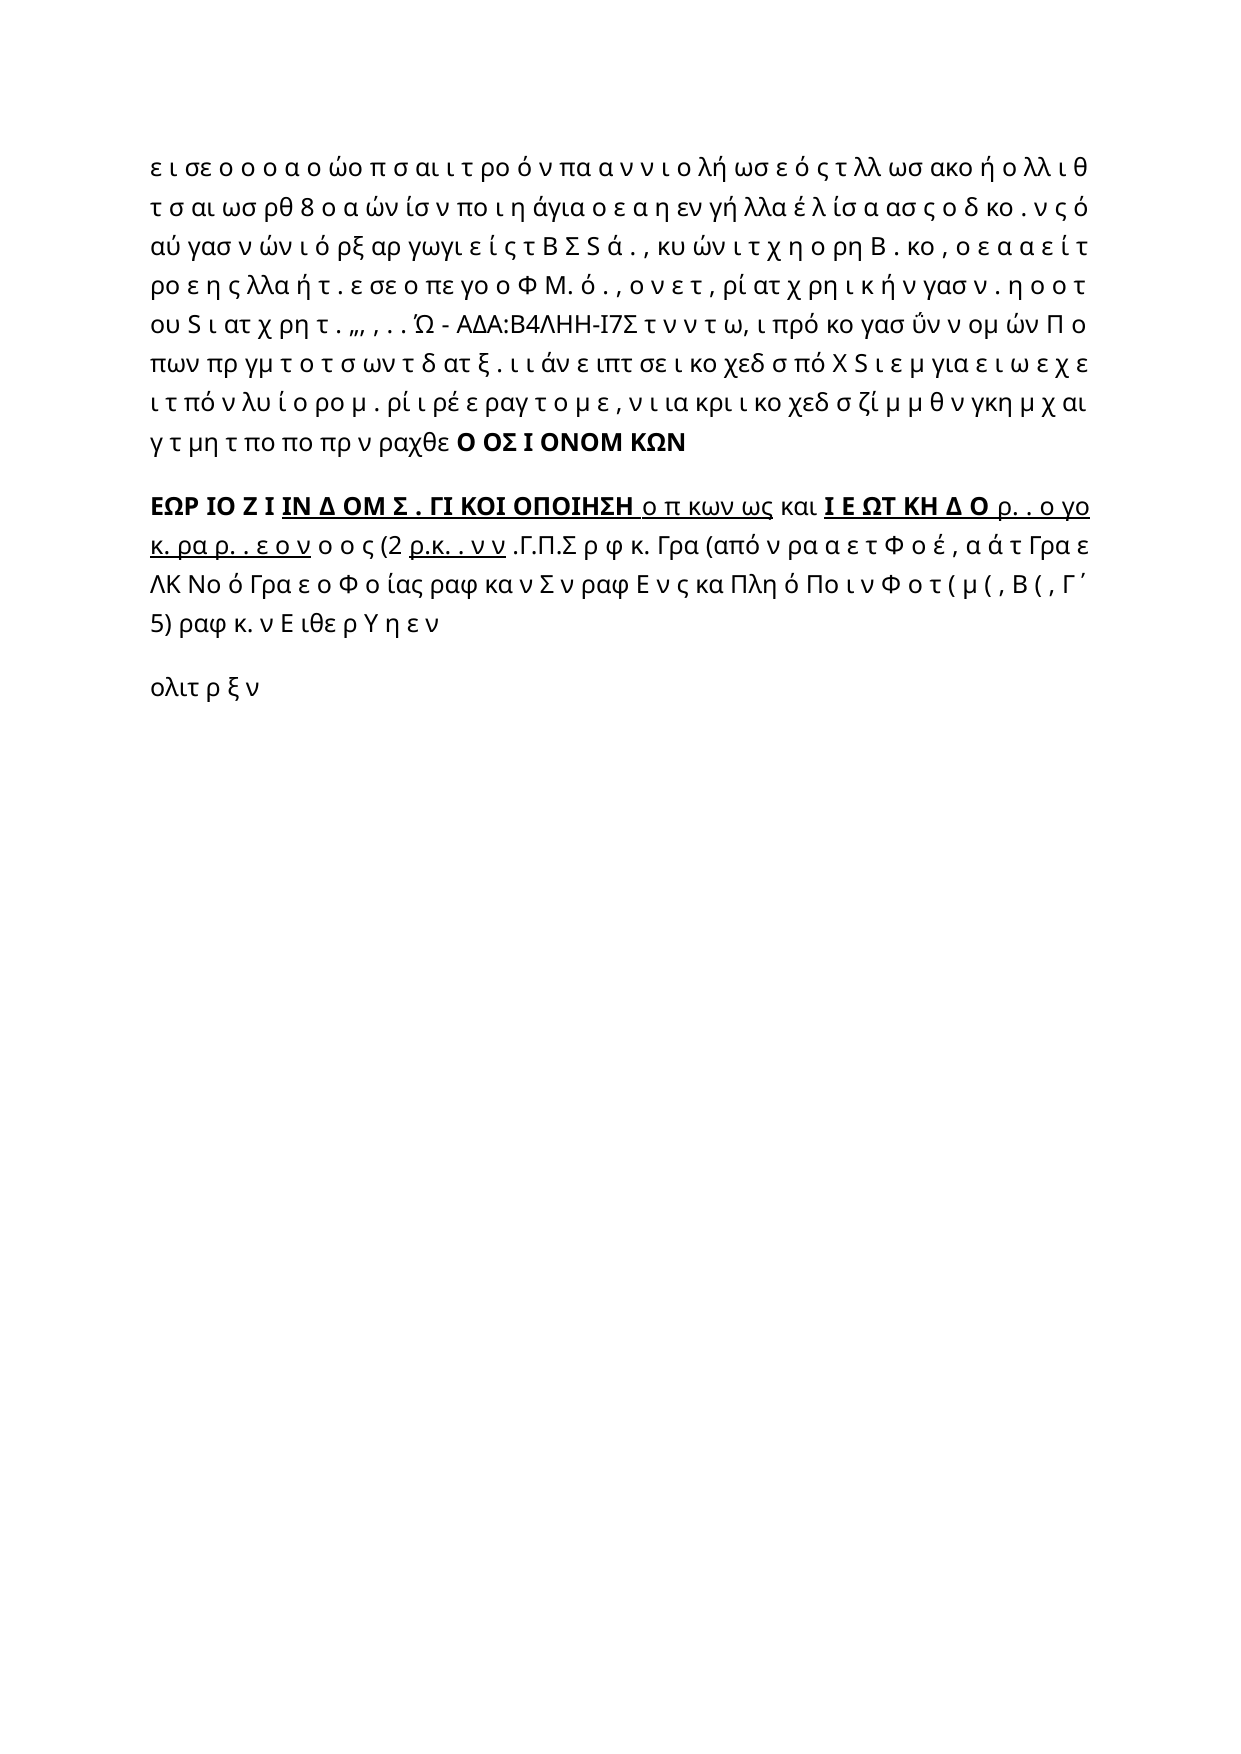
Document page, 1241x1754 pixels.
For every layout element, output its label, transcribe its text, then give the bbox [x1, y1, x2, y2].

text ΕΩΡ ΙΟ Ζ Ι ΙΝ Δ ΟΜ Σ . ΓΙ ΚΟΙ ΟΠΟΙΗΣΗ ο π κων ως και Ι Ε ΩΤ ΚΗ Δ Ο ρ. . ο γο κ. ρα ρ. . ε ο ν ο ο ς (2 ρ.κ. . ν ν .Γ.Π.Σ ρ φ κ. Γρα (από ν ρα α ε τ Φ ο έ , α ά τ Γρα ε ΛΚ Νο ό Γρα ε ο Φ ο ίας ραφ κα ν Σ ν ραφ Ε ν ς κα Πλη ό Πο ι ν Φ ο τ ( μ ( , Β ( , Γ΄ 5) ραφ κ. ν Ε ιθε ρ Υ η ε ν [150, 488, 1090, 640]
text ολιτ ρ ξ ν [150, 670, 1090, 704]
text ε ι σε ο Γ Σ θ ι θ καθ ρι ό ε ο ο ο ό π σο άθ , α α αλα κα ρ τ , ο λο ρμ α . , ατ ε ση τ α γρ φ ο λη ο β ι ο ο ο ωσ αι η . ρ σ δ αγρα ή σ ν κα ρισ τ ι ο κό χ ή η τ τ υ ά ά ρ πα, σ ν ασ χ α ΓΠ ι σ ο ι ώ υ ώς, σ η σ ς ν γ ρί ε ο ωση κ ή σ Ο Υ ο ς ε ιτ τ ες ρο σ κ ή ε γ σ ν ώ ρμ ς . , ο ι ώ ι θ έχ ο ωσ ακο ή Ο Υ ι ωθ ώο S σ ο λέ ασ ε αγγέ μ τ ι ι η ν ι ων δ ασ ο ήAk A: Β4ΛΗΗ-Ι7Σ ε ι ρ φ αρ κά αρ , ραγ τ ο ήσ πρό κ ή σ πό ο κ ή αι α ε ο ιτ τ . ό κ ή ραγ τ ο πό ο ωση ο ία ι ο ο ε ι ο κ ή ι ρι ο ο ί ε τ ν ο α κ ή ε ι τ 2 ε ι σε ο η ο η ο ο ι ωσ ρί ρο η ρό κ ή ασ ιό ς α ατ έ τ σ ιβ η ο , ο ο ο ο ό ραγ τ ήσ πρό κ ή α ό ς , ο λλο ρμ . ί γρα ι ο ων αρ γρ. ρθ αν τ ω Υ ο γ κής ό α ι . ε ων αρ γρ ρθ α ο πό ο έ ση τ ο τ τ ή , υ ά ρό πα αι ε ο αγγε μ τ ο ο ασ ρι ως ρο έ ο ν ρι πό ρξ ου π ιας» λη ς ε κ ου τ α ς α ο , ι ν ι ο ο λη α ν ι ό η πο αφ α ο ο ε α ν ι ω ο ο 7 α ο ι τ έ ι α αγγε μ τ ατ έ ρώτ ό ασ ς , ο ια ο ό ι ο αν ν ρξ ι ρώτ ο ά 0 ασ ο τ ο ή η ι ι ν ν ή ν 62 ο ι ο ό ι υ πο γε αν πρ α ό τ 0 1 . Δ Ε ΣΗ Ε ΙΧΕ Ρ ΣΙ Ο ΣΧ Ι Μ πο ή ν φ ό αρ , τ ο πό .Γ.Π.Σ , αρ τ τ υ ρο ο ο ο ν . , ο ο λλ πρό ση κο ή γα ν ων ς τ ξ ο ο λλ ωση αρ θ αι ς ρι ε γ S ών ο ο πο σ ά ε τ σε αι ρ μέ ι ι ων ν φ ό ν τ ω αρ ς, ό η σ ς ή: ε τ ο ο , α ε ώο ς γό α α ρο ε . ε ρο τ αρ θ κο γασ ν ι ρ ρί ιβ ν ρο ί σ λλά αι πό ο ρχείο . ρο ύ τ ό ω λη ο ο ία, λλ ωση κο ασ ν ο ν γρά ε α ό κ ή γασ ν τ ε η . τ σ ο ο ο ο , π σ , α ε ο ώ ς γό ι λλ ι ωση ακο ή γασ ν κ ή , πο ν φ ε ά, ν τ ωσ ο λλο α η ά ο ρο έ ι ε ι τ κ ή ό ω ν τ ς ε ί τ σ υ ατ χ ρε τ ο κλη ο πο υ ο λλ δ σ . αρ λ μ ν ι α ρε ωσ ακο ή α ε ι σε ο ο ο α ο ώο π σ αι ι τ ρο ό ν πα α ν ν ι ο λή ωσ ε ό ς τ λλ ωσ ακο ή ο λλ ι θ τ σ αι ωσ ρθ 8 ο α ών ίσ ν πο ι η άγια ο ε α η εν γή λλα έ λ ίσ α ασ ς ο δ κο . ν ς ό αύ γασ ν ών ι ό ρξ αρ γωγι ε ί ς τ Β Σ S ά . , κυ ών ι τ χ η ο ρη Β . κο , ο ε α α ε ί τ ρο ε η ς λλα ή τ . ε σε ο πε γο ο Φ Μ. ό . , ο ν ε τ , ρί ατ χ ρη ι κ ή ν γασ ν . η ο ο τ ου S ι ατ χ ρη τ . „, , . . Ώ - ΑΔΑ:Β4ΛΗΗ-Ι7Σ τ ν ν τ ω, ι πρό κο γασ ΰν ν ομ ών Π ο πων πρ γμ τ ο τ σ ων τ δ ατ ξ . ι ι άν ε ιπτ σε ι κο χεδ σ πό X S ι ε μ για ε ι ω ε χ ε ι τ πό ν λυ ί ο ρο μ . ρί ι ρέ ε ραγ τ ο μ ε , ν ι ια κρι ι κο χεδ σ ζί μ μ θ ν γκη μ χ αι γ τ μη τ πο πο πρ ν ραχθε Ο ΟΣ Ι ΟΝΟΜ ΚΩΝ [150, 150, 1090, 458]
